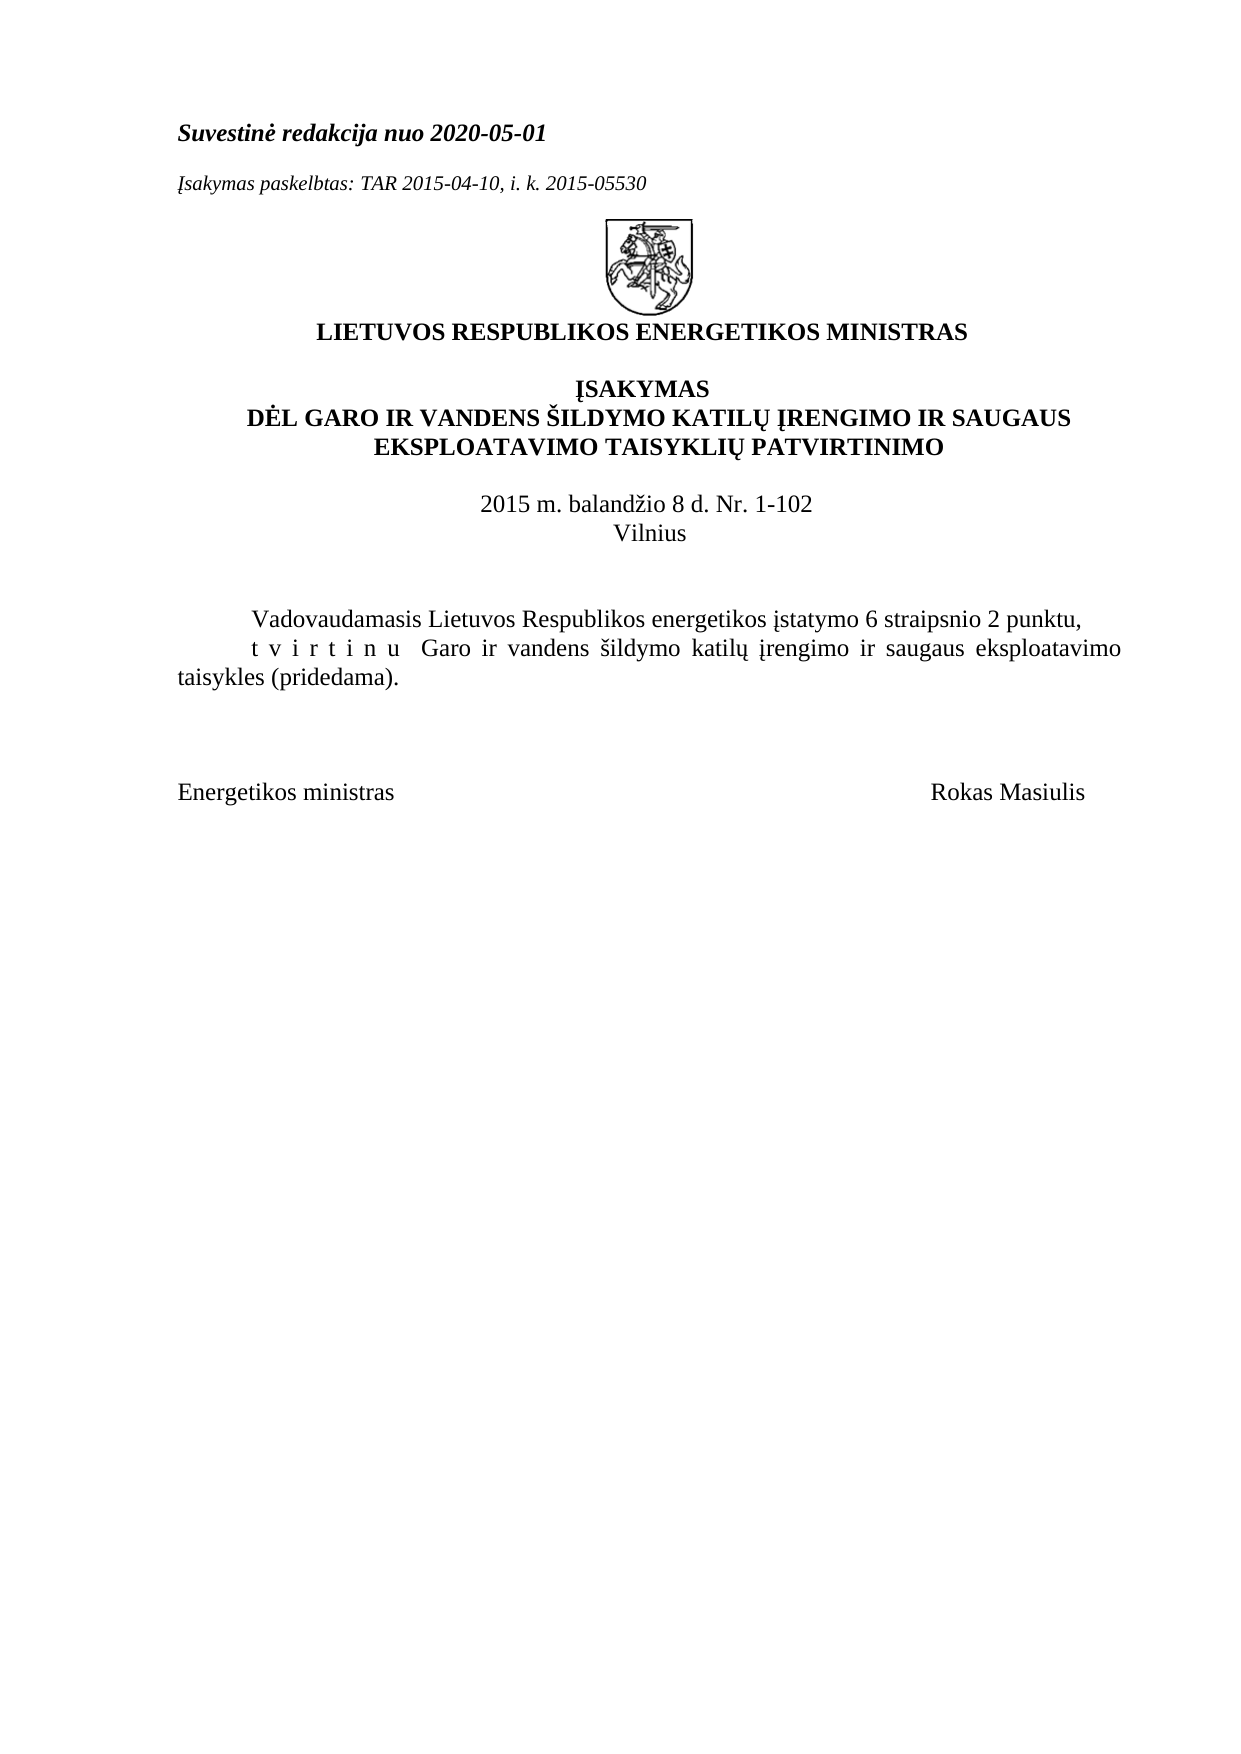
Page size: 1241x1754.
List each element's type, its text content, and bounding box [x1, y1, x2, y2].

text DĖL GARO IR VANDENS ŠILDYMO KATILŲ ĮRENGIMO IR SAUGAUS EKSPLOATAVIMO TAISYKLIŲ PATVIRTINIMO [196, 403, 1122, 461]
text 2015 m. balandžio 8 d. Nr. 1-102 [177, 489, 1122, 518]
text Įsakymas paskelbtas: TAR 2015-04-10, i. k. 2015-05530 [177, 171, 1122, 195]
text Vilnius [177, 518, 1122, 547]
text Vadovaudamasis Lietuvos Respublikos energetikos įstatymo 6 straipsnio 2 punktu, [177, 604, 1122, 633]
text ĮSAKYMAS [162, 374, 1122, 403]
text t v i r t i n u Garo ir vandens šildymo katilų įrengimo ir saugaus eksploatavimo taisykles (pridedama). [177, 633, 1122, 691]
text LIETUVOS RESPUBLIKOS ENERGETIKOS MINISTRAS [162, 317, 1122, 346]
text Energetikos ministras Rokas Masiulis [177, 777, 1122, 806]
text Suvestinė redakcija nuo 2020-05-01 [177, 118, 1122, 147]
